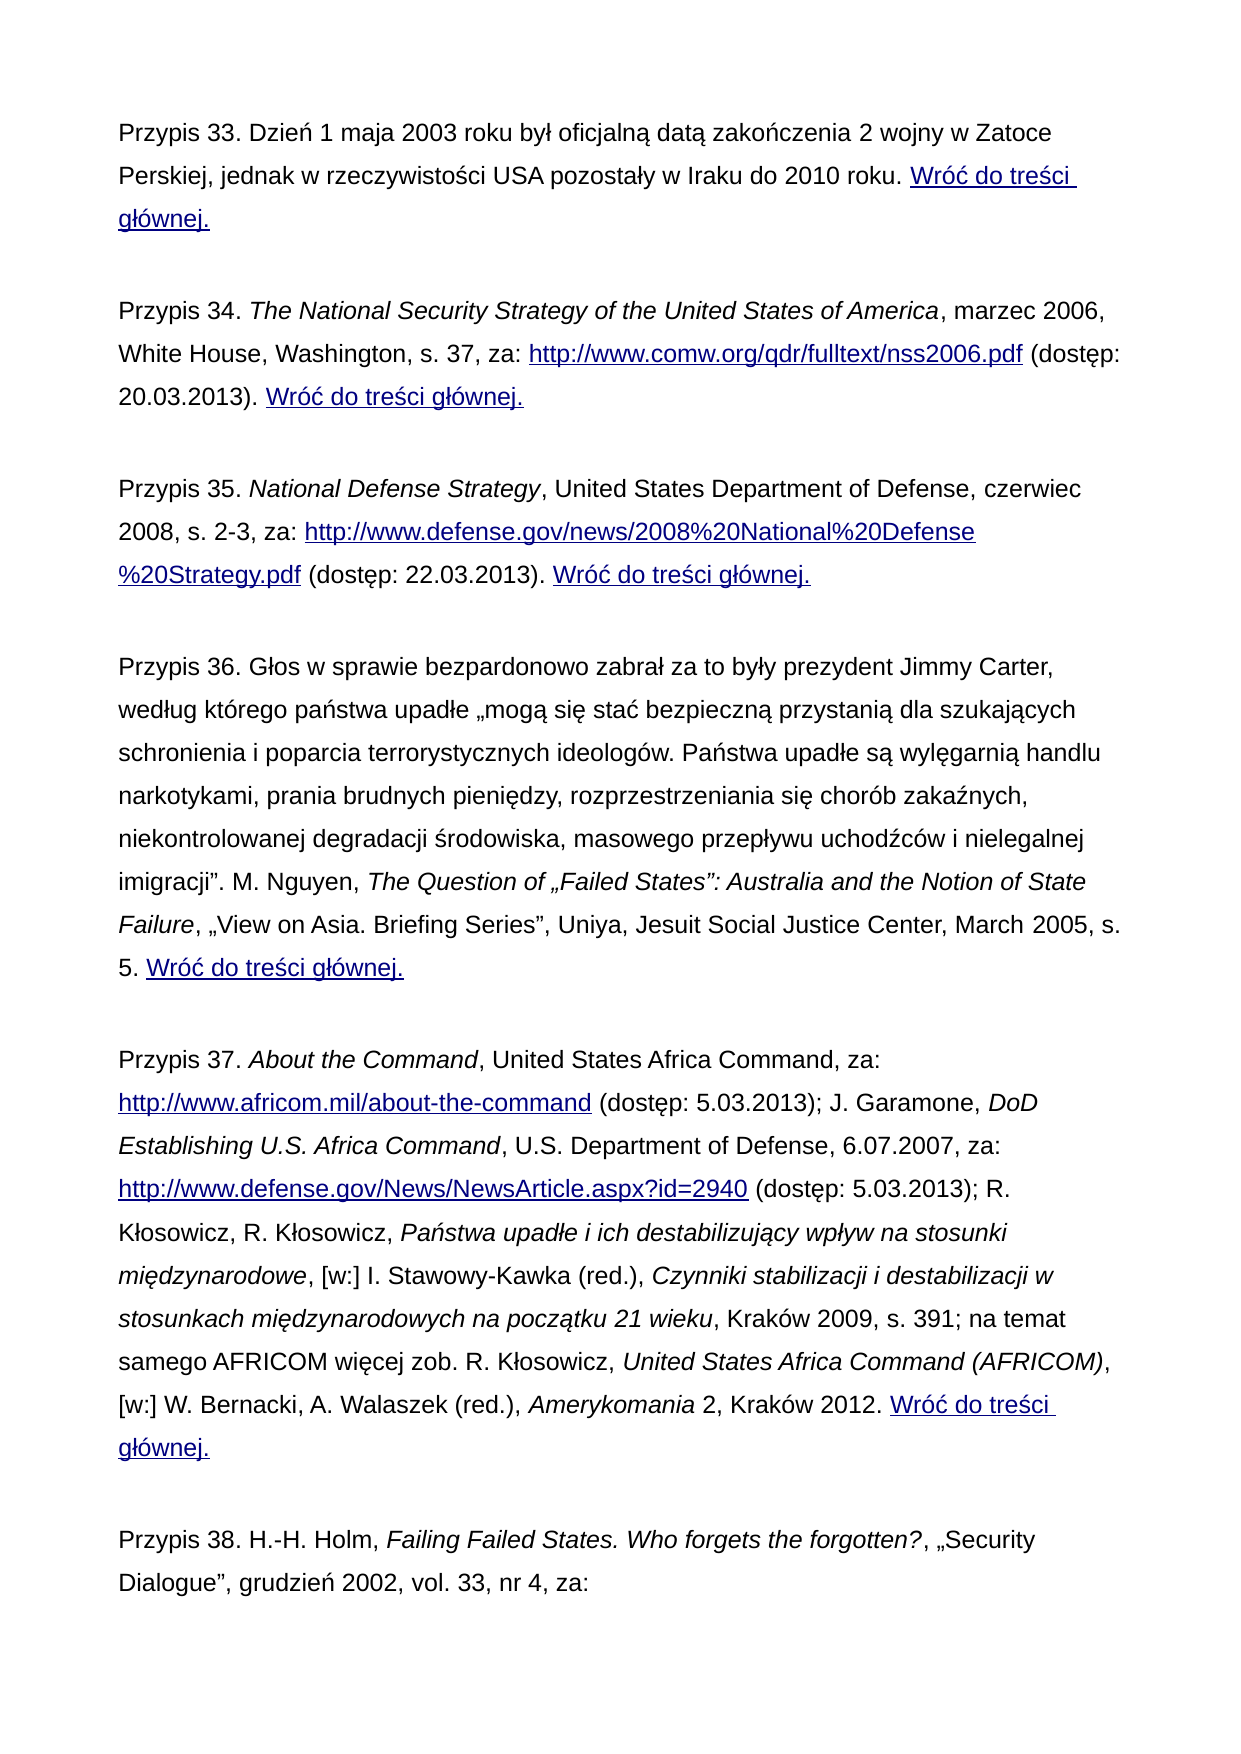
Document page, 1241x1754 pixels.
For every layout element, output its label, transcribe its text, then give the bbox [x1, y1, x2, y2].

text Przypis 38. H.-H. Holm, Failing Failed States. Who forgets the forgotten?, „Security Dialogue”, grudzień 2002, vol. 33, nr 4, za: [118, 1525, 1122, 1597]
text Przypis 36. Głos w sprawie bezpardonowo zabrał za to były prezydent Jimmy Carter, według którego państwa upadłe „mogą się stać bezpieczną przystanią dla szukających schronienia i poparcia terrorystycznych ideologów. Państwa upadłe są wylęgarnią handlu narkotykami, prania brudnych pieniędzy, rozprzestrzeniania się chorób zakaźnych, niekontrolowanej degradacji środowiska, masowego przepływu uchodźców i nielegalnej imigracji”. M. Nguyen, The Question of „Failed States”: Australia and the Notion of State Failure, „View on Asia. Briefing Series”, Uniya, Jesuit Social Justice Center, March 2005, s. 5. Wróć do treści głównej. [118, 652, 1122, 982]
text Przypis 33. Dzień 1 maja 2003 roku był oficjalną datą zakończenia 2 wojny w Zatoce Perskiej, jednak w rzeczywistości USA pozostały w Iraku do 2010 roku. Wróć do treści głównej. [118, 118, 1122, 233]
text Przypis 37. About the Command, United States Africa Command, za: http://www.africom.mil/about-the-command (dostęp: 5.03.2013); J. Garamone, DoD Establishing U.S. Africa Command, U.S. Department of Defense, 6.07.2007, za: http://www.defense.gov/News/NewsArticle.aspx?id=2940 (dostęp: 5.03.2013); R. Kłosowicz, R. Kłosowicz, Państwa upadłe i ich destabilizujący wpływ na stosunki międzynarodowe, [w:] I. Stawowy-Kawka (red.), Czynniki stabilizacji i destabilizacji w stosunkach międzynarodowych na początku 21 wieku, Kraków 2009, s. 391; na temat samego AFRICOM więcej zob. R. Kłosowicz, United States Africa Command (AFRICOM), [w:] W. Bernacki, A. Walaszek (red.), Amerykomania 2, Kraków 2012. Wróć do treści głównej. [118, 1045, 1122, 1462]
text Przypis 34. The National Security Strategy of the United States of America, marzec 2006, White House, Washington, s. 37, za: http://www.comw.org/qdr/fulltext/nss2006.pdf (dostęp: 20.03.2013). Wróć do treści głównej. [118, 296, 1122, 411]
text Przypis 35. National Defense Strategy, United States Department of Defense, czerwiec 2008, s. 2-3, za: http://www.defense.gov/news/2008%20National%20Defense%20Strategy.pdf (dostęp: 22.03.2013). Wróć do treści głównej. [118, 474, 1122, 589]
